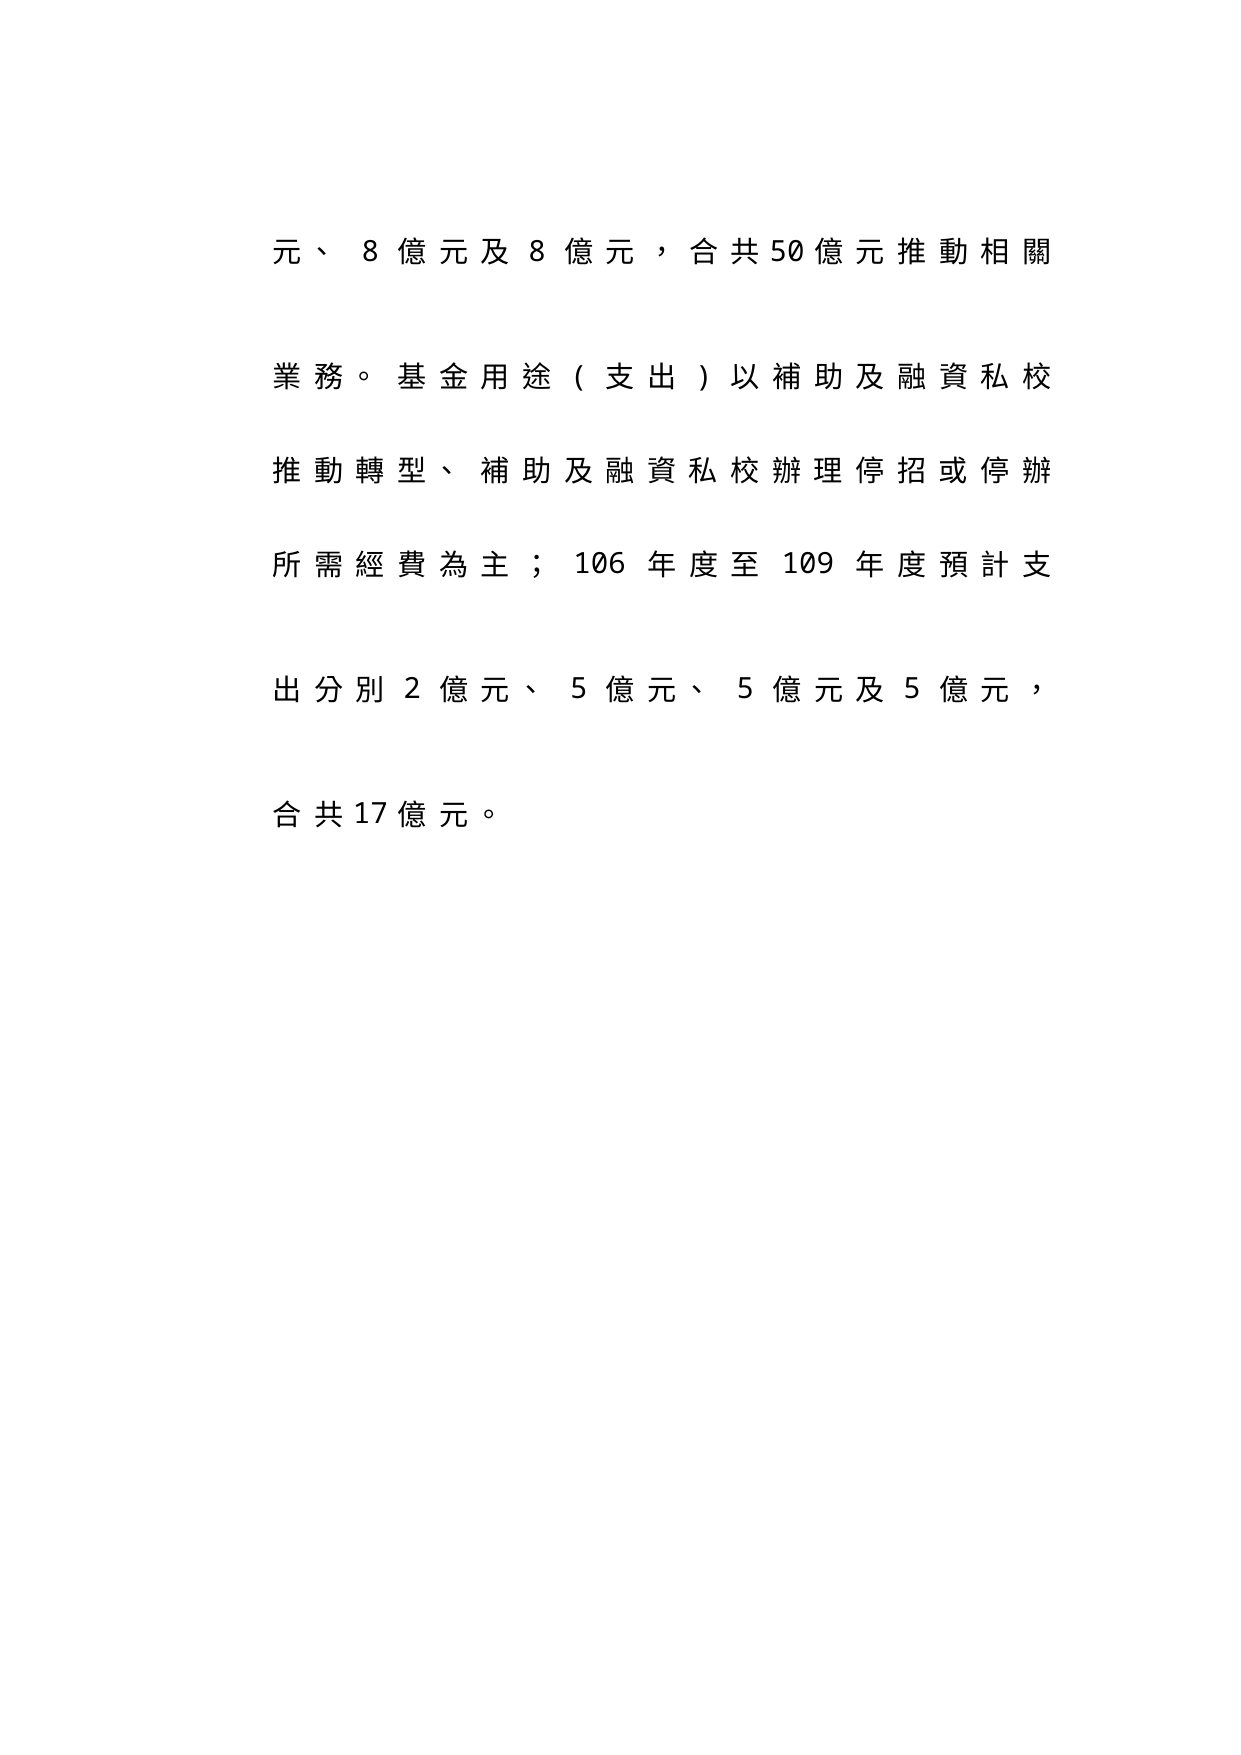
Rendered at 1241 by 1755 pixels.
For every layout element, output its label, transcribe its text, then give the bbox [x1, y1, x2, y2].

text 元、8億元及8億元，合共50億元推動相關業務。基金用途(支出)以補助及融資私校推動轉型、補助及融資私校辦理停招或停辦所需經費為主；106年度至109年度預計支出分別2億元、5億元、5億元及5億元，合共17億元。 [242, 177, 1058, 865]
